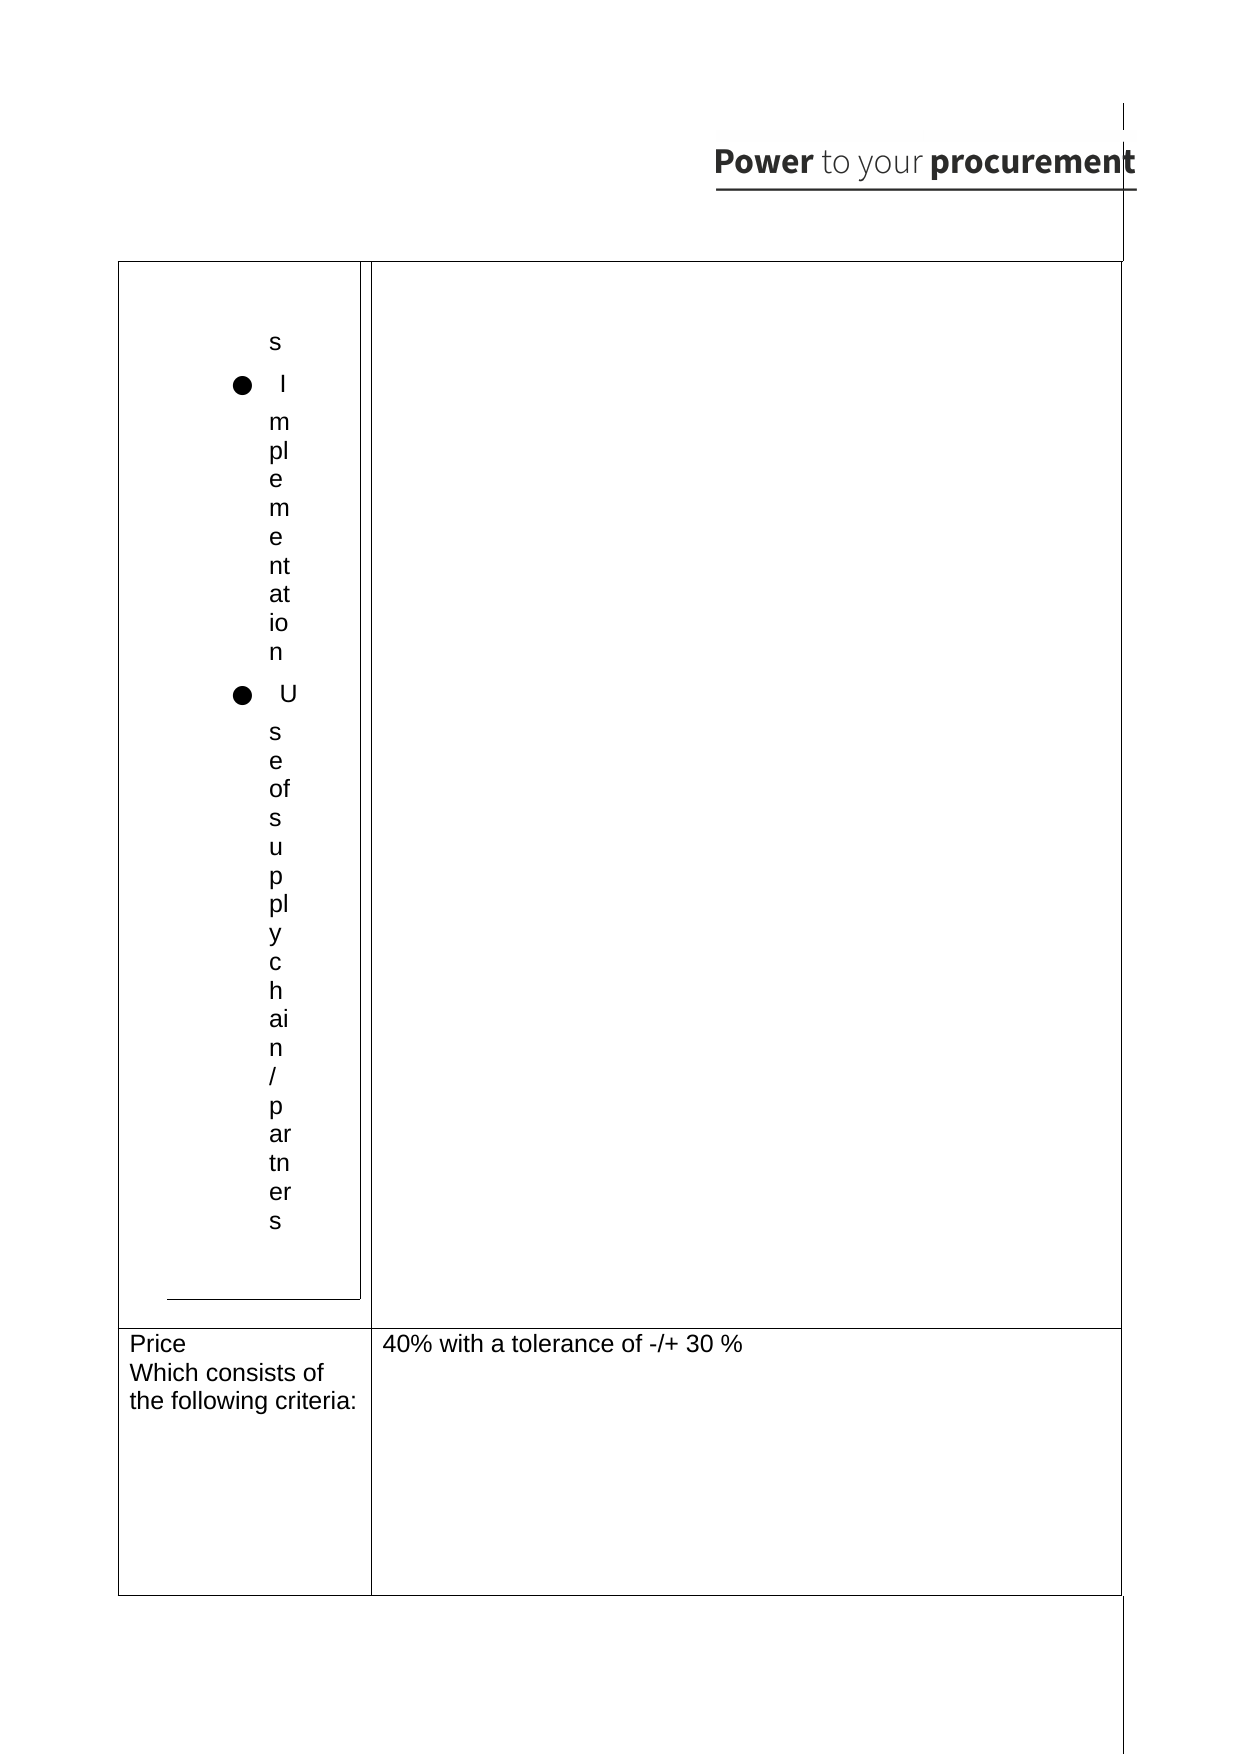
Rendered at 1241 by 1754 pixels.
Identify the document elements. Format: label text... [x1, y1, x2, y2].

table_cell Quality Which consists of the following criteria: Added value / innovation Social value Approach To delivery of the services Implementation Use of supply chain / partners [119, 262, 371, 1328]
table_cell [372, 262, 1121, 1328]
table_cell Price Which consists of the following criteria: Running costs Delivery date and delivery period Period of completion [119, 1329, 371, 1595]
table_cell 40% with a tolerance of -/+ 30 % [372, 1329, 1121, 1595]
